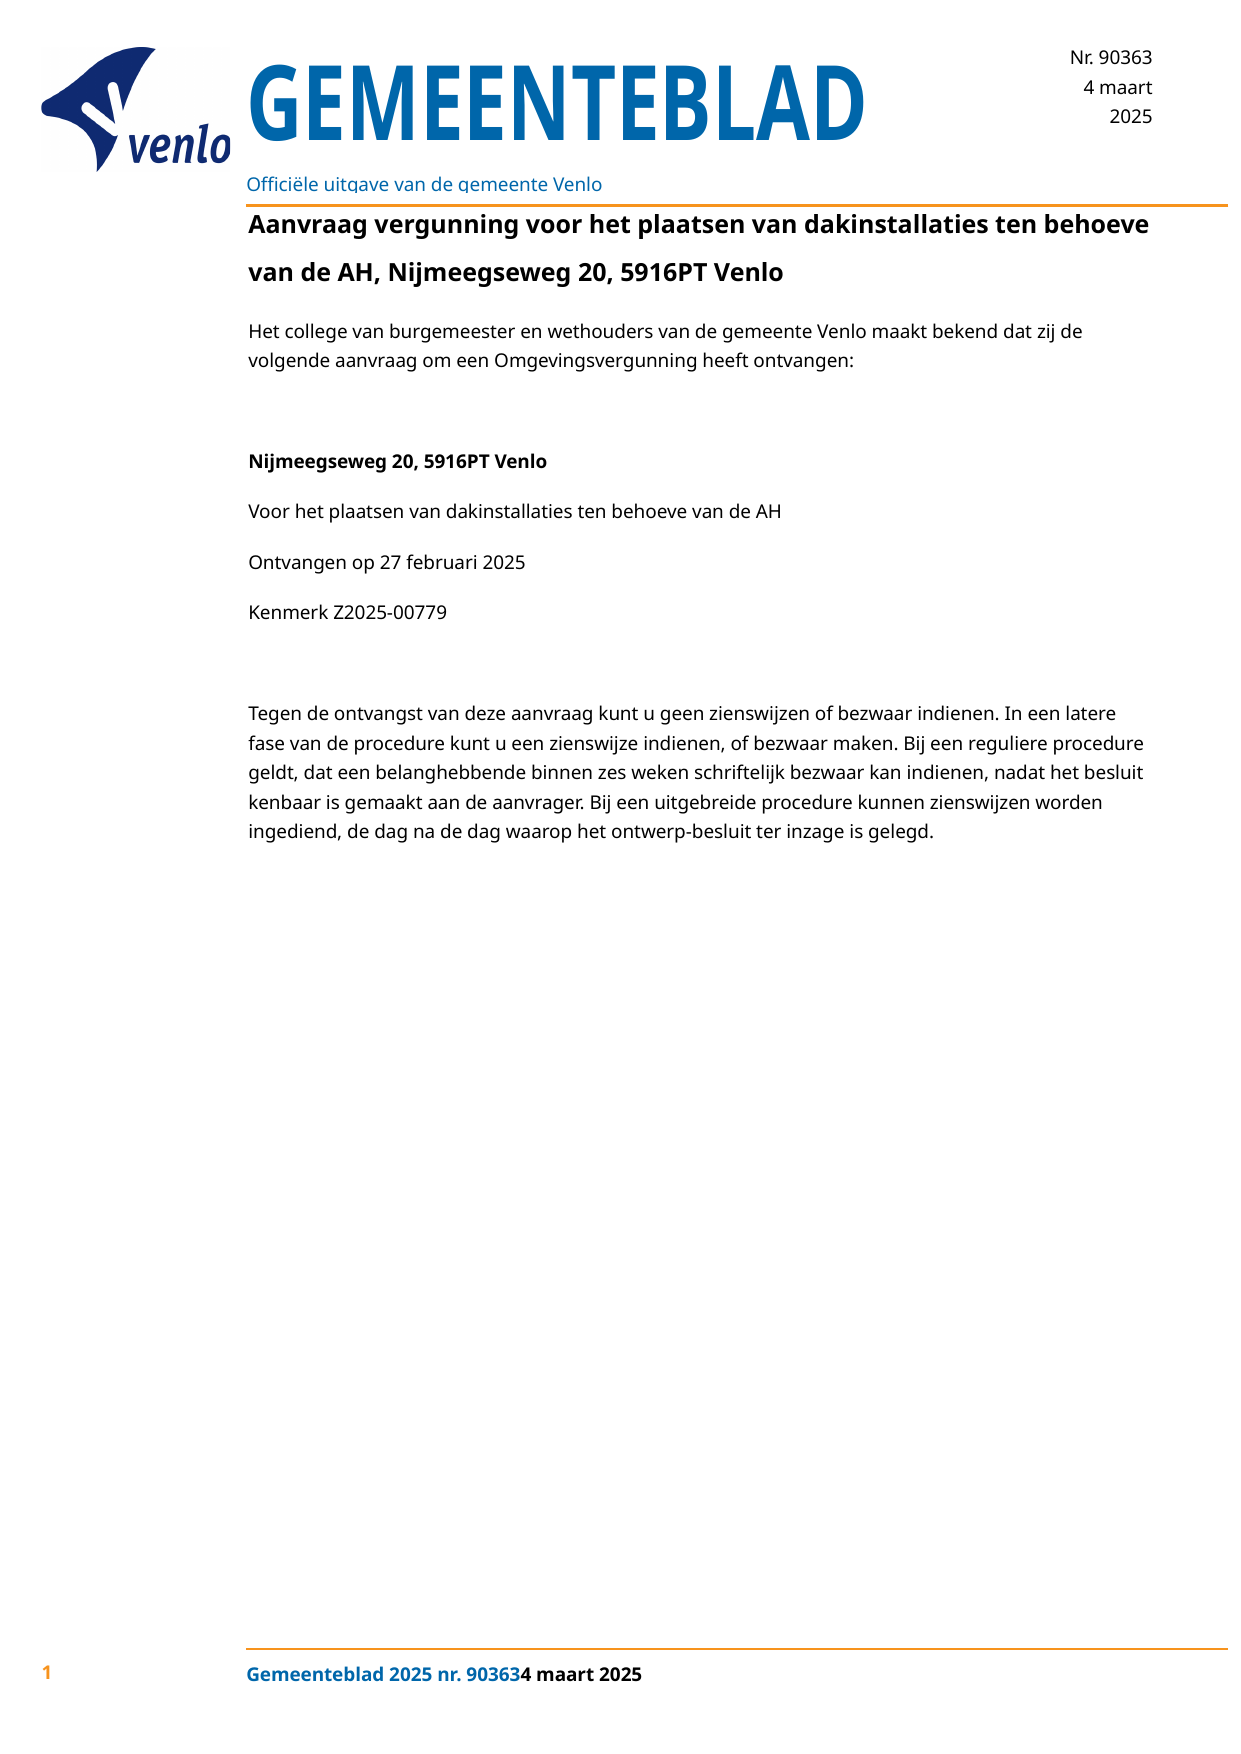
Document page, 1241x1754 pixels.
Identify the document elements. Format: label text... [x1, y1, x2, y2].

text Het college van burgemeester en wethouders van de gemeente Venlo maakt bekend dat zij de volgende aanvraag om een Omgevingsvergunning heeft ontvangen: [248, 318, 1152, 373]
text Aanvraag vergunning voor het plaatsen van dakinstallaties ten behoeve van de AH, Nijmeegseweg 20, 5916PT Venlo [248, 207, 1152, 288]
text Nijmeegseweg 20, 5916PT Venlo [248, 448, 1152, 474]
text Tegen de ontvangst van deze aanvraag kunt u geen zienswijzen of bezwaar indienen. In een latere fase van de procedure kunt u een zienswijze indienen, of bezwaar maken. Bij een reguliere procedure geldt, dat een belanghebbende binnen zes weken schriftelijk bezwaar kan indienen, nadat het besluit kenbaar is gemaakt aan de aanvrager. Bij een uitgebreide procedure kunnen zienswijzen worden ingediend, de dag na de dag waarop het ontwerp-besluit ter inzage is gelegd. [248, 700, 1152, 844]
text Voor het plaatsen van dakinstallaties ten behoeve van de AH [248, 499, 1152, 524]
picture [41, 47, 231, 172]
text Kenmerk Z2025-00779 [248, 599, 1152, 625]
text Ontvangen op 27 februari 2025 [248, 549, 1152, 575]
